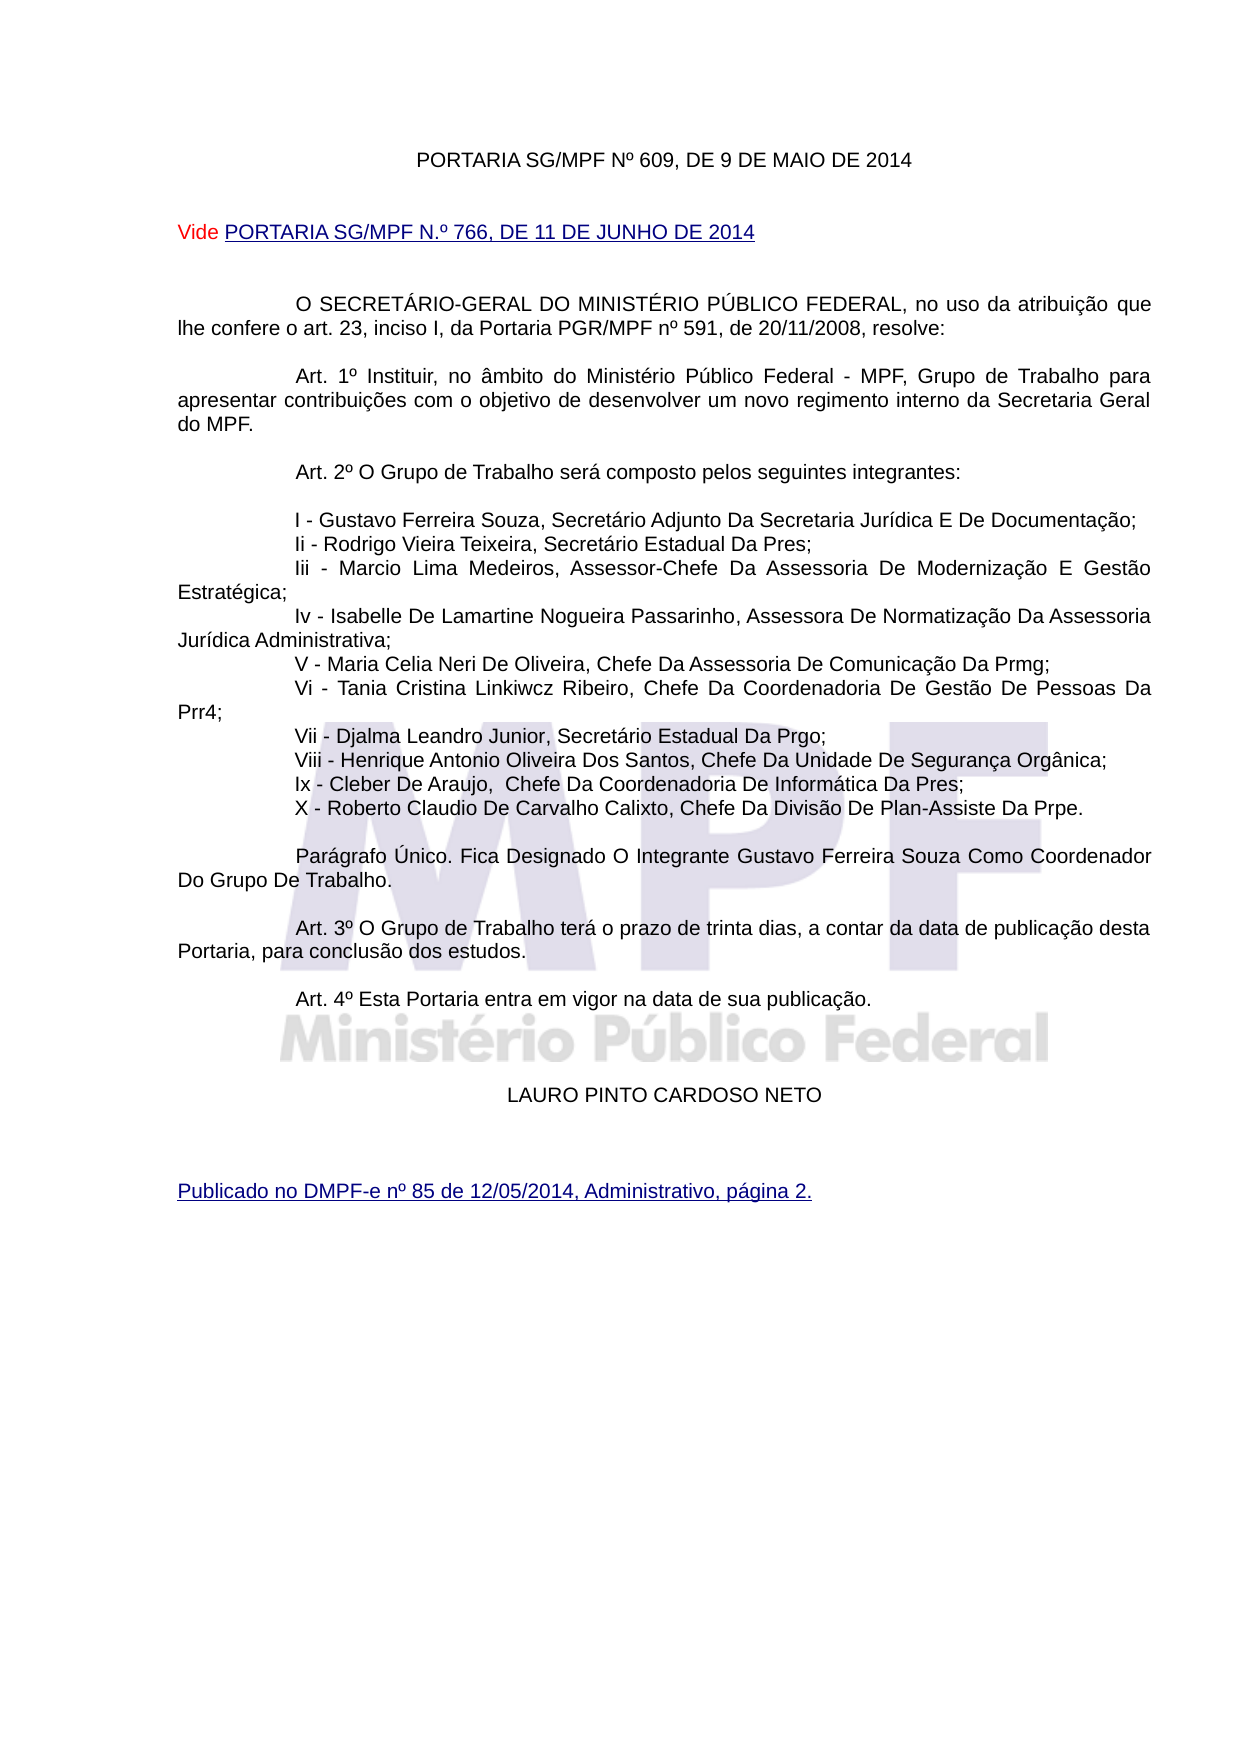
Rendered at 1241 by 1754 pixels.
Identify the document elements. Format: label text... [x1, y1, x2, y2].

picture [280, 963, 1049, 987]
text I - Gustavo Ferreira Souza, Secretário Adjunto Da Secretaria Jurídica E De Documentação; [177, 508, 1152, 532]
text Viii - Henrique Antonio Oliveira Dos Santos, Chefe Da Unidade De Segurança Orgânica; [177, 748, 1152, 772]
text Vide PORTARIA SG/MPF N.º 766, DE 11 DE JUNHO DE 2014 [177, 219, 1152, 243]
text Vii - Djalma Leandro Junior, Secretário Estadual Da Prgo; [177, 724, 1152, 748]
text Vi - Tania Cristina Linkiwcz Ribeiro, Chefe Da Coordenadoria De Gestão De Pessoas Da Prr4; [177, 676, 1152, 724]
text V - Maria Celia Neri De Oliveira, Chefe Da Assessoria De Comunicação Da Prmg; [177, 652, 1152, 676]
text X - Roberto Claudio De Carvalho Calixto, Chefe Da Divisão De Plan-Assiste Da Prpe. [177, 796, 1152, 819]
text Art. 2º O Grupo de Trabalho será composto pelos seguintes integrantes: [177, 460, 1152, 484]
text Iii - Marcio Lima Medeiros, Assessor-Chefe Da Assessoria De Modernização E Gestão Estratégica; [177, 556, 1152, 604]
text Parágrafo Único. Fica Designado O Integrante Gustavo Ferreira Souza Como Coordenador Do Grupo De Trabalho. [177, 843, 1152, 891]
picture [280, 891, 1049, 915]
text Art. 1º Instituir, no âmbito do Ministério Público Federal - MPF, Grupo de Trabalho para apresentar contribuições com o objetivo de desenvolver um novo regimento interno da Secretaria Geral do MPF. [177, 364, 1152, 436]
picture [280, 1011, 1049, 1062]
text O SECRETÁRIO-GERAL DO MINISTÉRIO PÚBLICO FEDERAL, no uso da atribuição que lhe confere o art. 23, inciso I, da Portaria PGR/MPF nº 591, de 20/11/2008, resolve: [177, 291, 1152, 339]
text PORTARIA SG/MPF Nº 609, DE 9 DE MAIO DE 2014 [177, 148, 1152, 172]
text LAURO PINTO CARDOSO NETO [177, 1083, 1152, 1107]
text Art. 4º Esta Portaria entra em vigor na data de sua publicação. [177, 987, 1152, 1011]
text Ix - Cleber De Araujo, Chefe Da Coordenadoria De Informática Da Pres; [177, 772, 1152, 796]
picture [280, 819, 1049, 843]
text Ii - Rodrigo Vieira Teixeira, Secretário Estadual Da Pres; [177, 532, 1152, 556]
text Iv - Isabelle De Lamartine Nogueira Passarinho, Assessora De Normatização Da Assessoria Jurídica Administrativa; [177, 604, 1152, 652]
text Publicado no DMPF-e nº 85 de 12/05/2014, Administrativo, página 2. [177, 1179, 1240, 1204]
text Art. 3º O Grupo de Trabalho terá o prazo de trinta dias, a contar da data de publicação desta Portaria, para conclusão dos estudos. [177, 915, 1152, 963]
